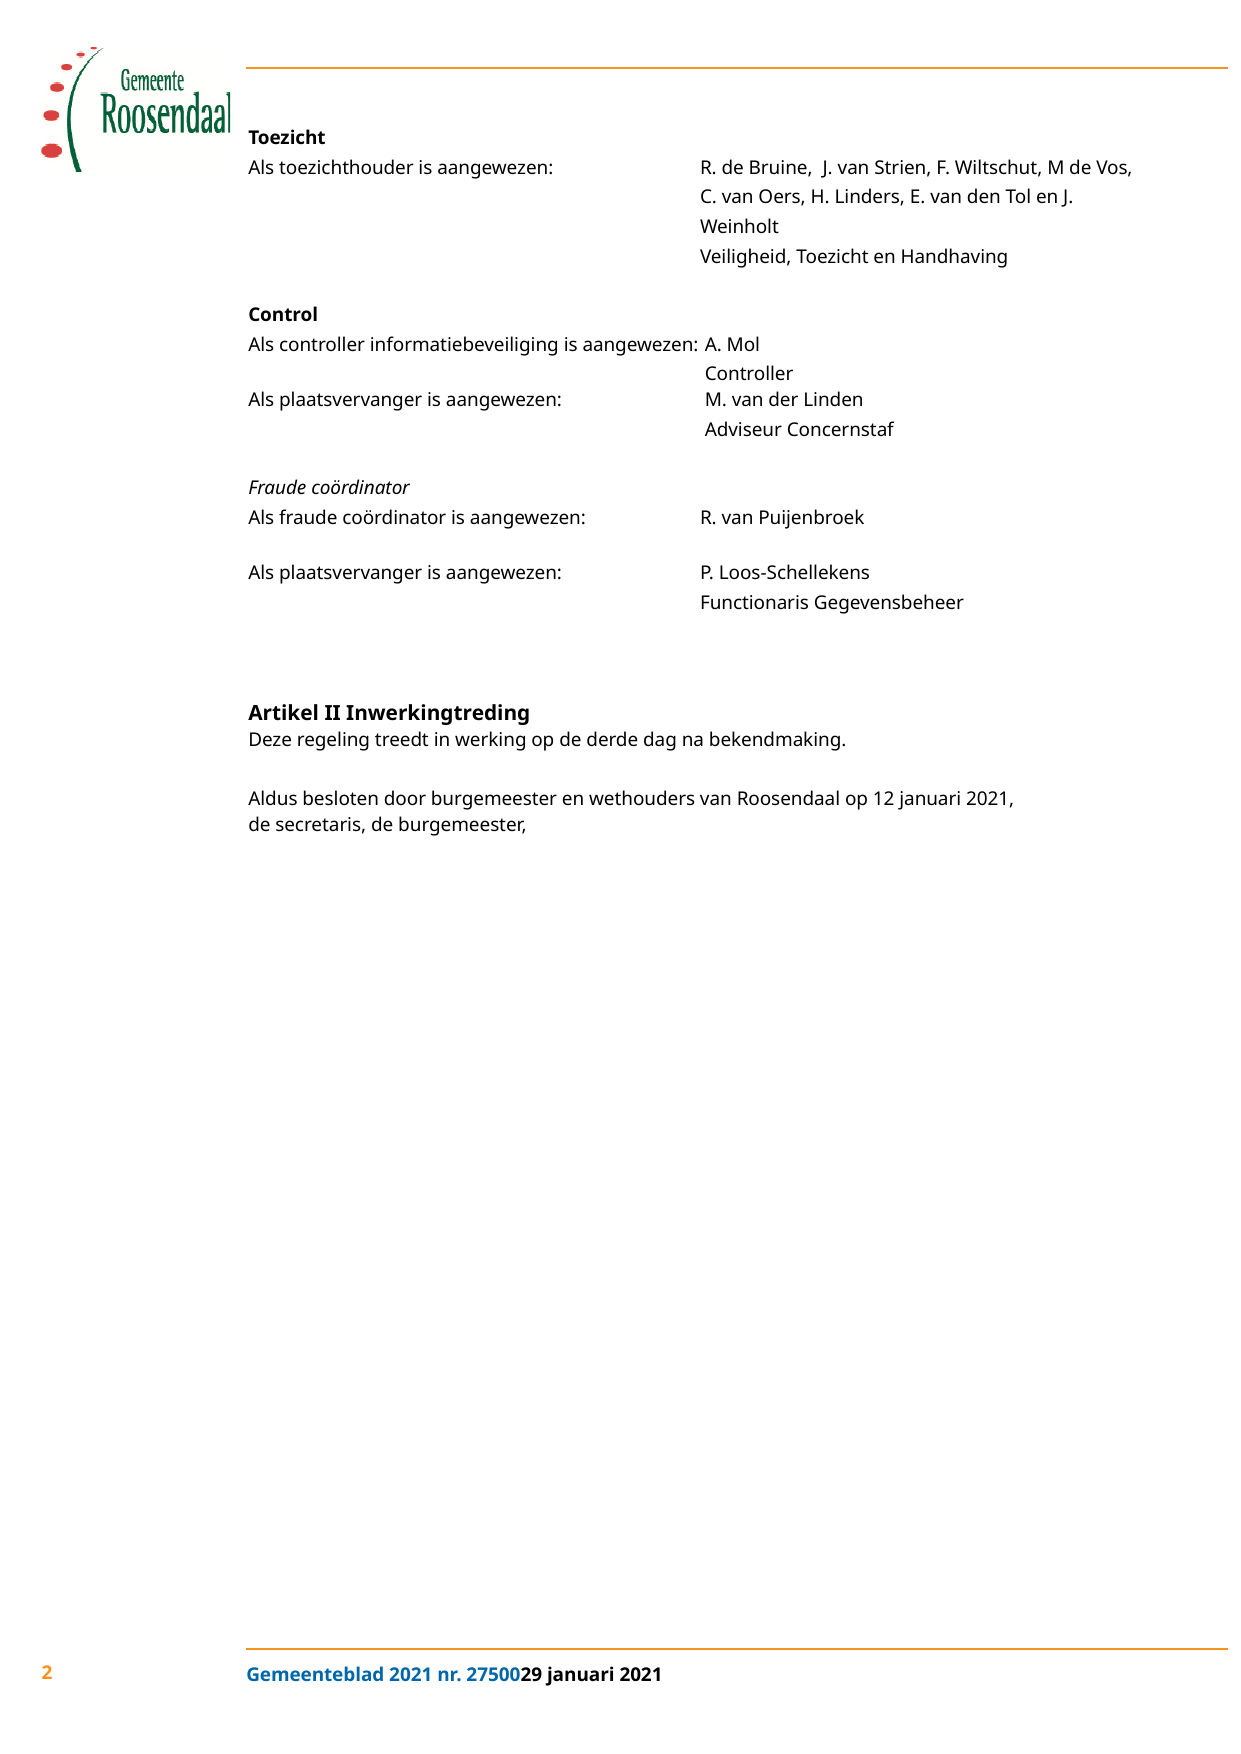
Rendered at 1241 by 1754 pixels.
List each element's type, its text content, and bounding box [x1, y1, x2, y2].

table_cell P. Loos-Schellekens Functionaris Gegevensbeheer [700, 560, 1152, 615]
text Control [248, 301, 1152, 327]
table_header R. de Bruine, J. van Strien, F. Wiltschut, M de Vos, C. van Oers, H. Linders, E. van den Tol en J. Weinholt Veiligheid, Toezicht en Handhaving [700, 154, 1152, 268]
text Artikel II Inwerkingtreding [248, 698, 1152, 726]
table_header Als fraude coördinator is aangewezen: [248, 504, 700, 559]
table_header Als controller informatiebeveiliging is aangewezen: [248, 331, 704, 386]
table_header R. van Puijenbroek [700, 504, 1152, 559]
text Toezicht [248, 124, 1152, 150]
table_cell M. van der Linden Adviseur Concernstaf [705, 386, 1152, 442]
text Aldus besloten door burgemeester en wethouders van Roosendaal op 12 januari 2021, [248, 786, 1152, 811]
table_cell Als plaatsvervanger is aangewezen: [248, 386, 704, 442]
text de secretaris, de burgemeester, [248, 811, 1152, 837]
table_header A. Mol Controller [705, 331, 1152, 386]
text Deze regeling treedt in werking op de derde dag na bekendmaking. [248, 726, 1152, 752]
table_cell Als plaatsvervanger is aangewezen: [248, 560, 700, 615]
table_header Als toezichthouder is aangewezen: [248, 154, 700, 268]
picture [41, 47, 231, 172]
text Fraude coördinator [248, 474, 1152, 500]
